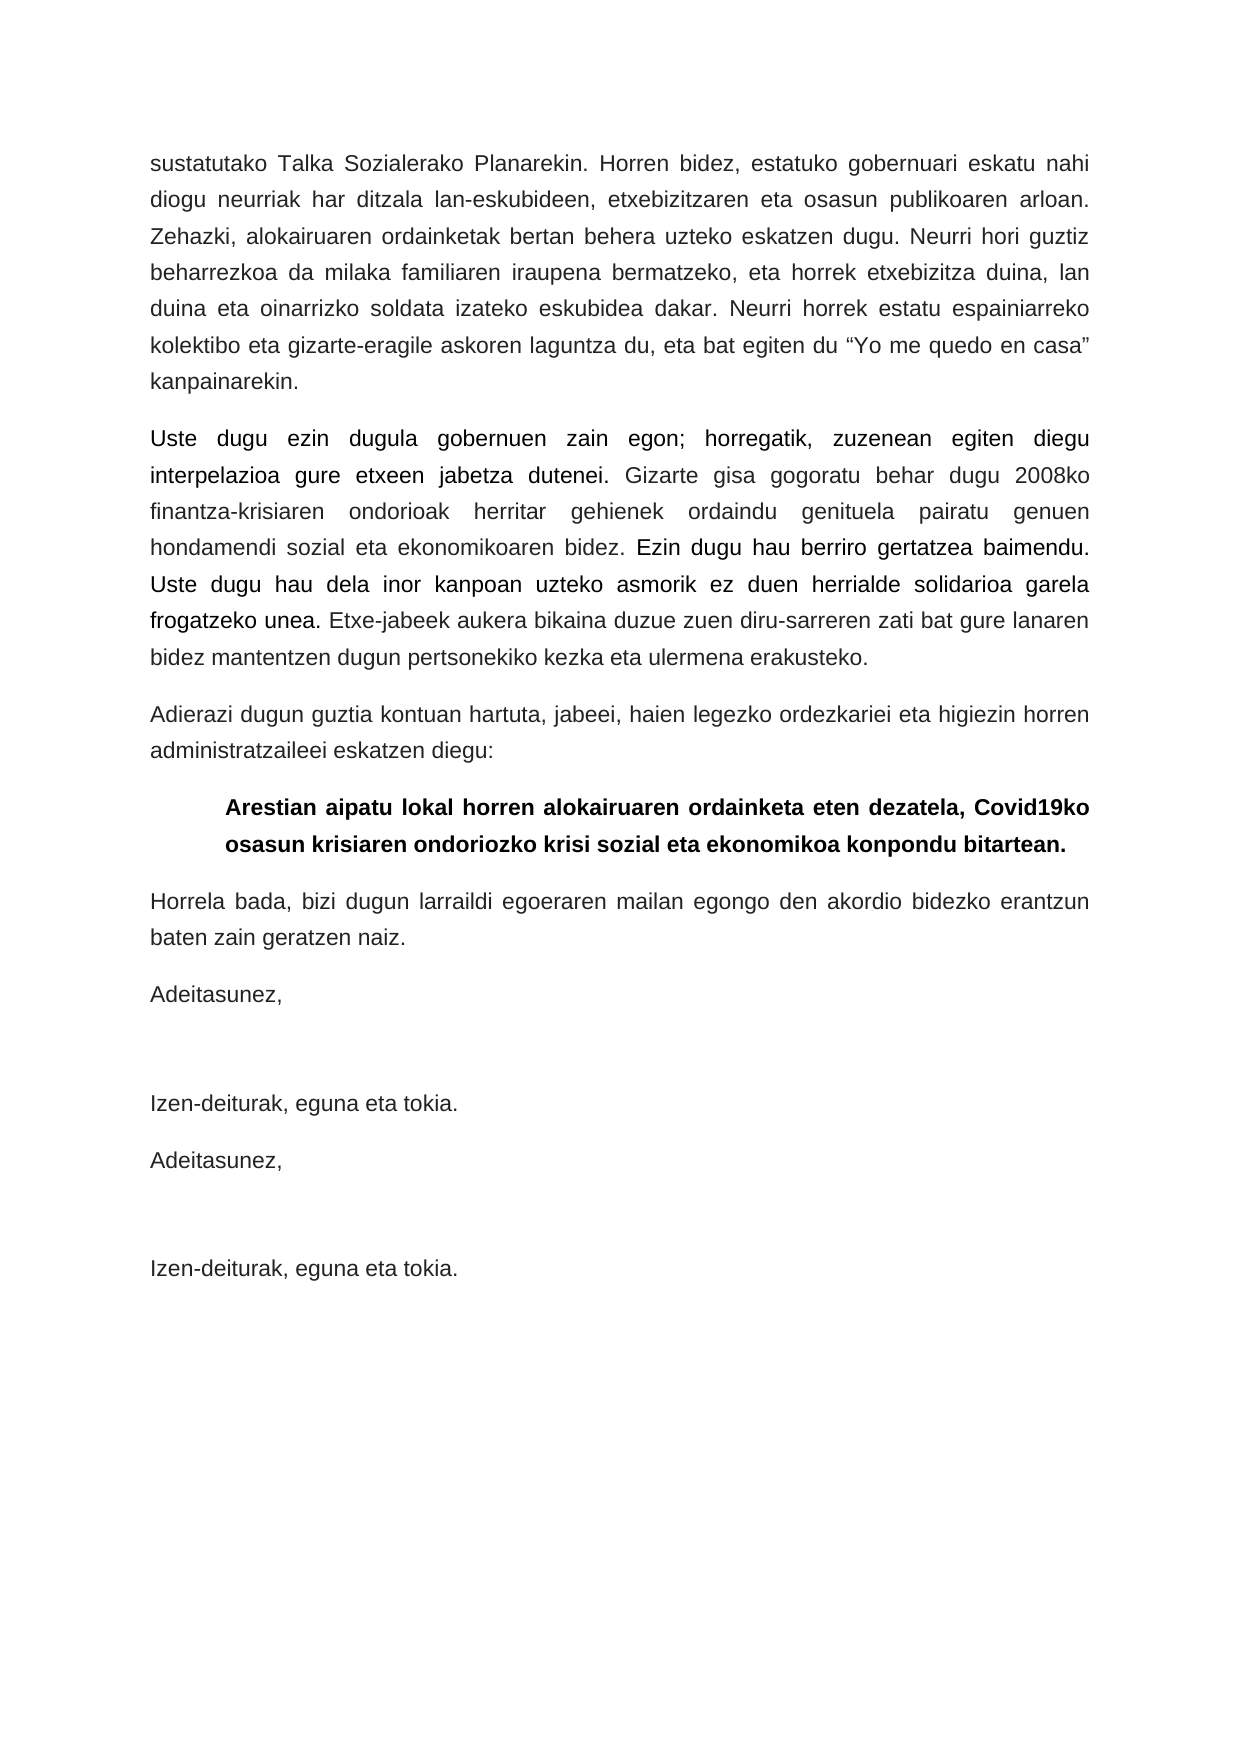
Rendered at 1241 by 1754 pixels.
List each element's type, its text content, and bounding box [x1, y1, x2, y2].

text Arestian aipatu lokal horren alokairuaren ordainketa eten dezatela, Covid19ko osasun krisiaren ondoriozko krisi sozial eta ekonomikoa konpondu bitartean. [225, 794, 1090, 857]
text Adeitasunez, [150, 981, 1090, 1008]
text Izen-deiturak, eguna eta tokia. [150, 1089, 1090, 1116]
text Horrela bada, bizi dugun larraildi egoeraren mailan egongo den akordio bidezko erantzun baten zain geratzen naiz. [150, 888, 1090, 950]
text Adierazi dugun guztia kontuan hartuta, jabeei, haien legezko ordezkariei eta higiezin horren administratzaileei eskatzen diegu: [150, 701, 1090, 763]
text sustatutako Talka Sozialerako Planarekin. Horren bidez, estatuko gobernuari eskatu nahi diogu neurriak har ditzala lan-eskubideen, etxebizitzaren eta osasun publikoaren arloan. Zehazki, alokairuaren ordainketak bertan behera uzteko eskatzen dugu. Neurri hori guztiz beharrezkoa da milaka familiaren iraupena bermatzeko, eta horrek etxebizitza duina, lan duina eta oinarrizko soldata izateko eskubidea dakar. Neurri horrek estatu espainiarreko kolektibo eta gizarte-eragile askoren laguntza du, eta bat egiten du “Yo me quedo en casa” kanpainarekin. [150, 150, 1090, 394]
text Adeitasunez, [150, 1147, 1090, 1173]
text Uste dugu ezin dugula gobernuen zain egon; horregatik, zuzenean egiten diegu interpelazioa gure etxeen jabetza dutenei. Gizarte gisa gogoratu behar dugu 2008ko finantza-krisiaren ondorioak herritar gehienek ordaindu genituela pairatu genuen hondamendi sozial eta ekonomikoaren bidez. Ezin dugu hau berriro gertatzea baimendu. Uste dugu hau dela inor kanpoan uzteko asmorik ez duen herrialde solidarioa garela frogatzeko unea. Etxe-jabeek aukera bikaina duzue zuen diru-sarreren zati bat gure lanaren bidez mantentzen dugun pertsonekiko kezka eta ulermena erakusteko. [150, 425, 1090, 670]
text Izen-deiturak, eguna eta tokia. [150, 1255, 1090, 1281]
